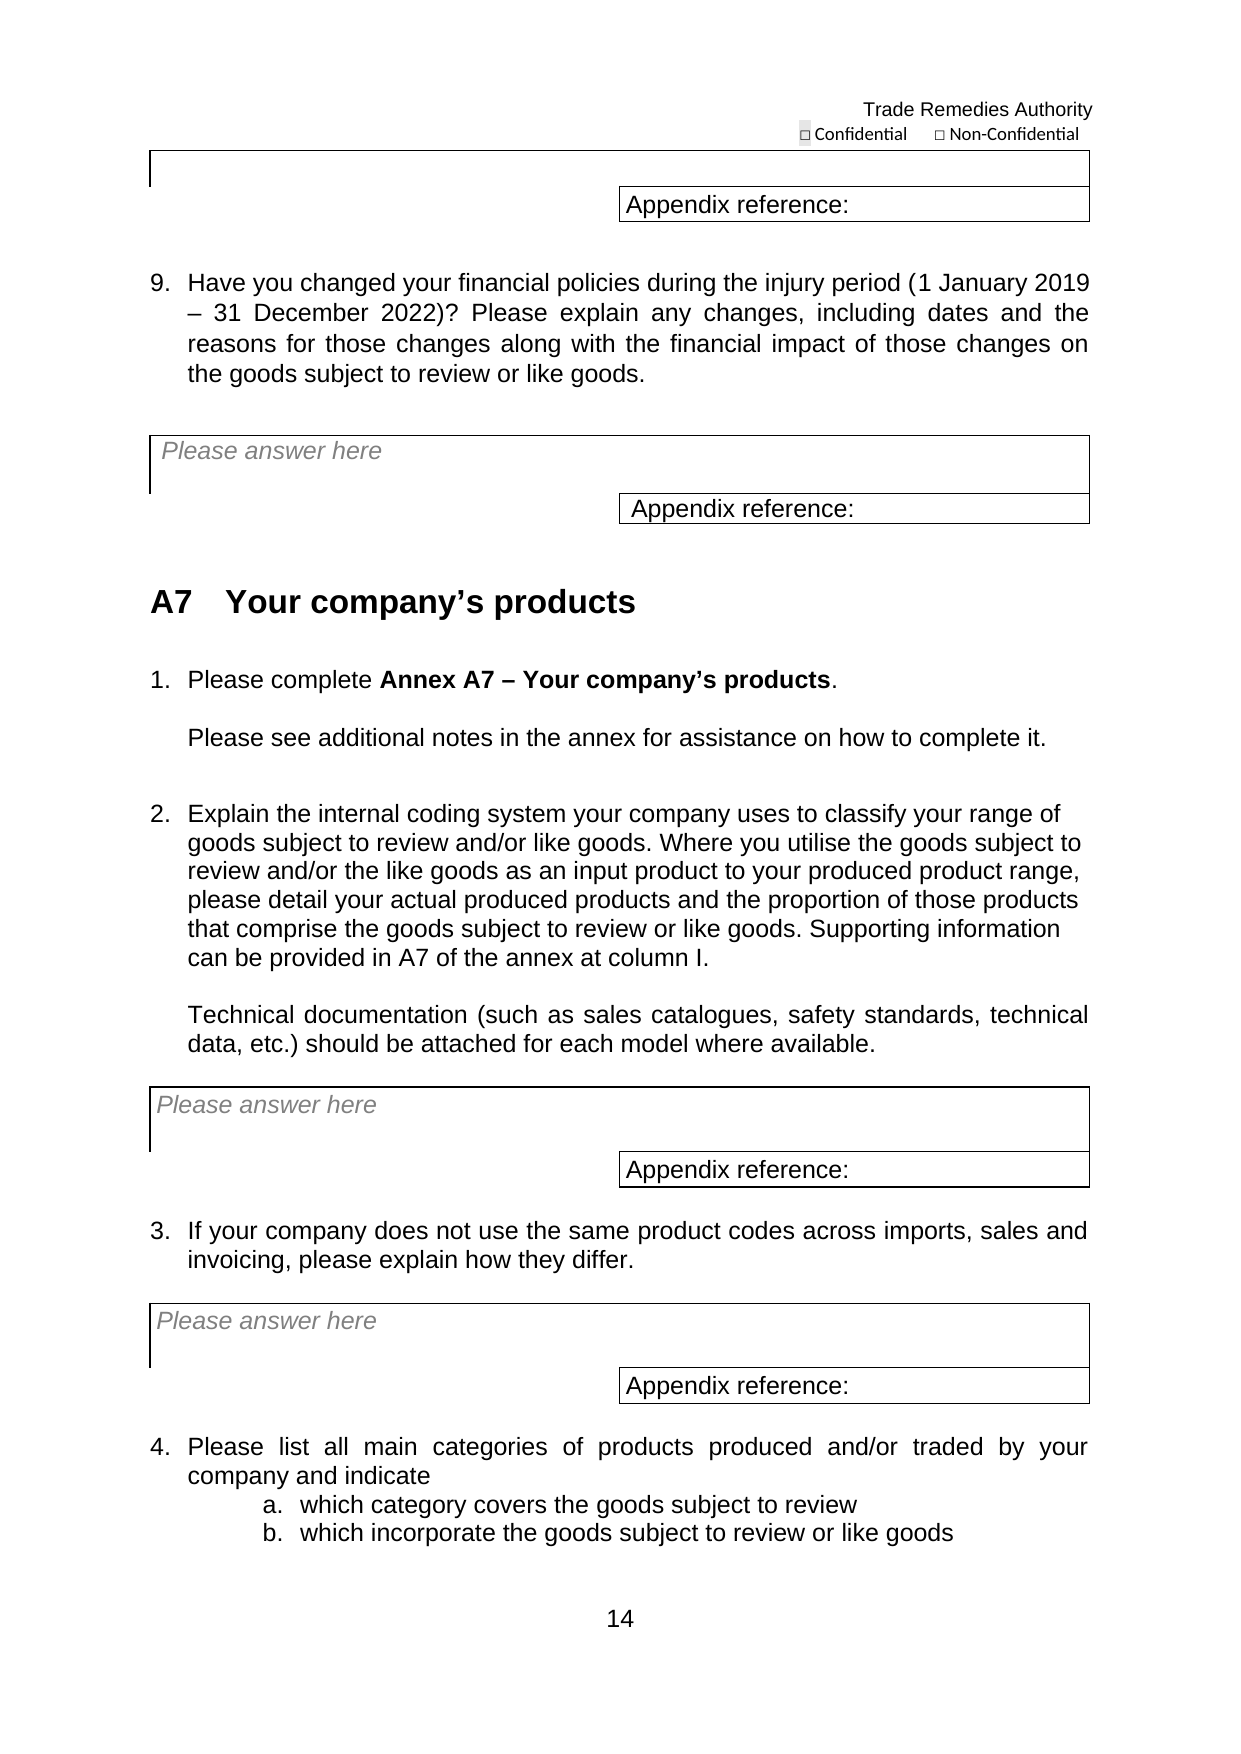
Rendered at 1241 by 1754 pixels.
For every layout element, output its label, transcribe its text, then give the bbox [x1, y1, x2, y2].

list Have you changed your financial policies during the injury period (1 January 2019 – 31 December 2022)? Please explain any changes, including dates and the reasons for those changes along with the financial impact of those changes on the goods subject to review or like goods. [150, 268, 1090, 388]
list which category covers the goods subject to review [262, 1490, 1090, 1518]
table_cell [150, 1368, 619, 1402]
table_cell Appendix reference: [620, 187, 1089, 221]
table_cell [150, 494, 619, 523]
list Explain the internal coding system your company uses to classify your range of goods subject to review and/or like goods. Where you utilise the goods subject to review and/or the like goods as an input product to your produced product range, please detail your actual produced products and the proportion of those products that comprise the goods subject to review or like goods. Supporting information can be provided in A7 of the annex at column I. [150, 799, 1090, 971]
table_header Please answer here [151, 1088, 1089, 1151]
subtitle A7 Your company’s products [150, 582, 1090, 620]
table_header Please answer here [151, 1304, 1089, 1367]
list If your company does not use the same product codes across imports, sales and invoicing, please explain how they differ. [150, 1216, 1090, 1274]
list Please complete Annex A7 – Your company’s products. [150, 666, 1090, 694]
table_cell Appendix reference: [620, 1368, 1089, 1402]
list which incorporate the goods subject to review or like goods [262, 1518, 1090, 1547]
table_cell [150, 1152, 619, 1186]
table_cell [150, 187, 619, 221]
list Please list all main categories of products produced and/or traded by your company and indicate [150, 1432, 1090, 1490]
table_cell Appendix reference: [620, 1152, 1089, 1186]
list Please see additional notes in the annex for assistance on how to complete it. [187, 723, 1090, 752]
list Technical documentation (such as sales catalogues, safety standards, technical data, etc.) should be attached for each model where available. [187, 1000, 1090, 1058]
table_cell Appendix reference: [620, 494, 1089, 523]
table_header [151, 151, 1089, 186]
table_header Please answer here [151, 436, 1089, 493]
